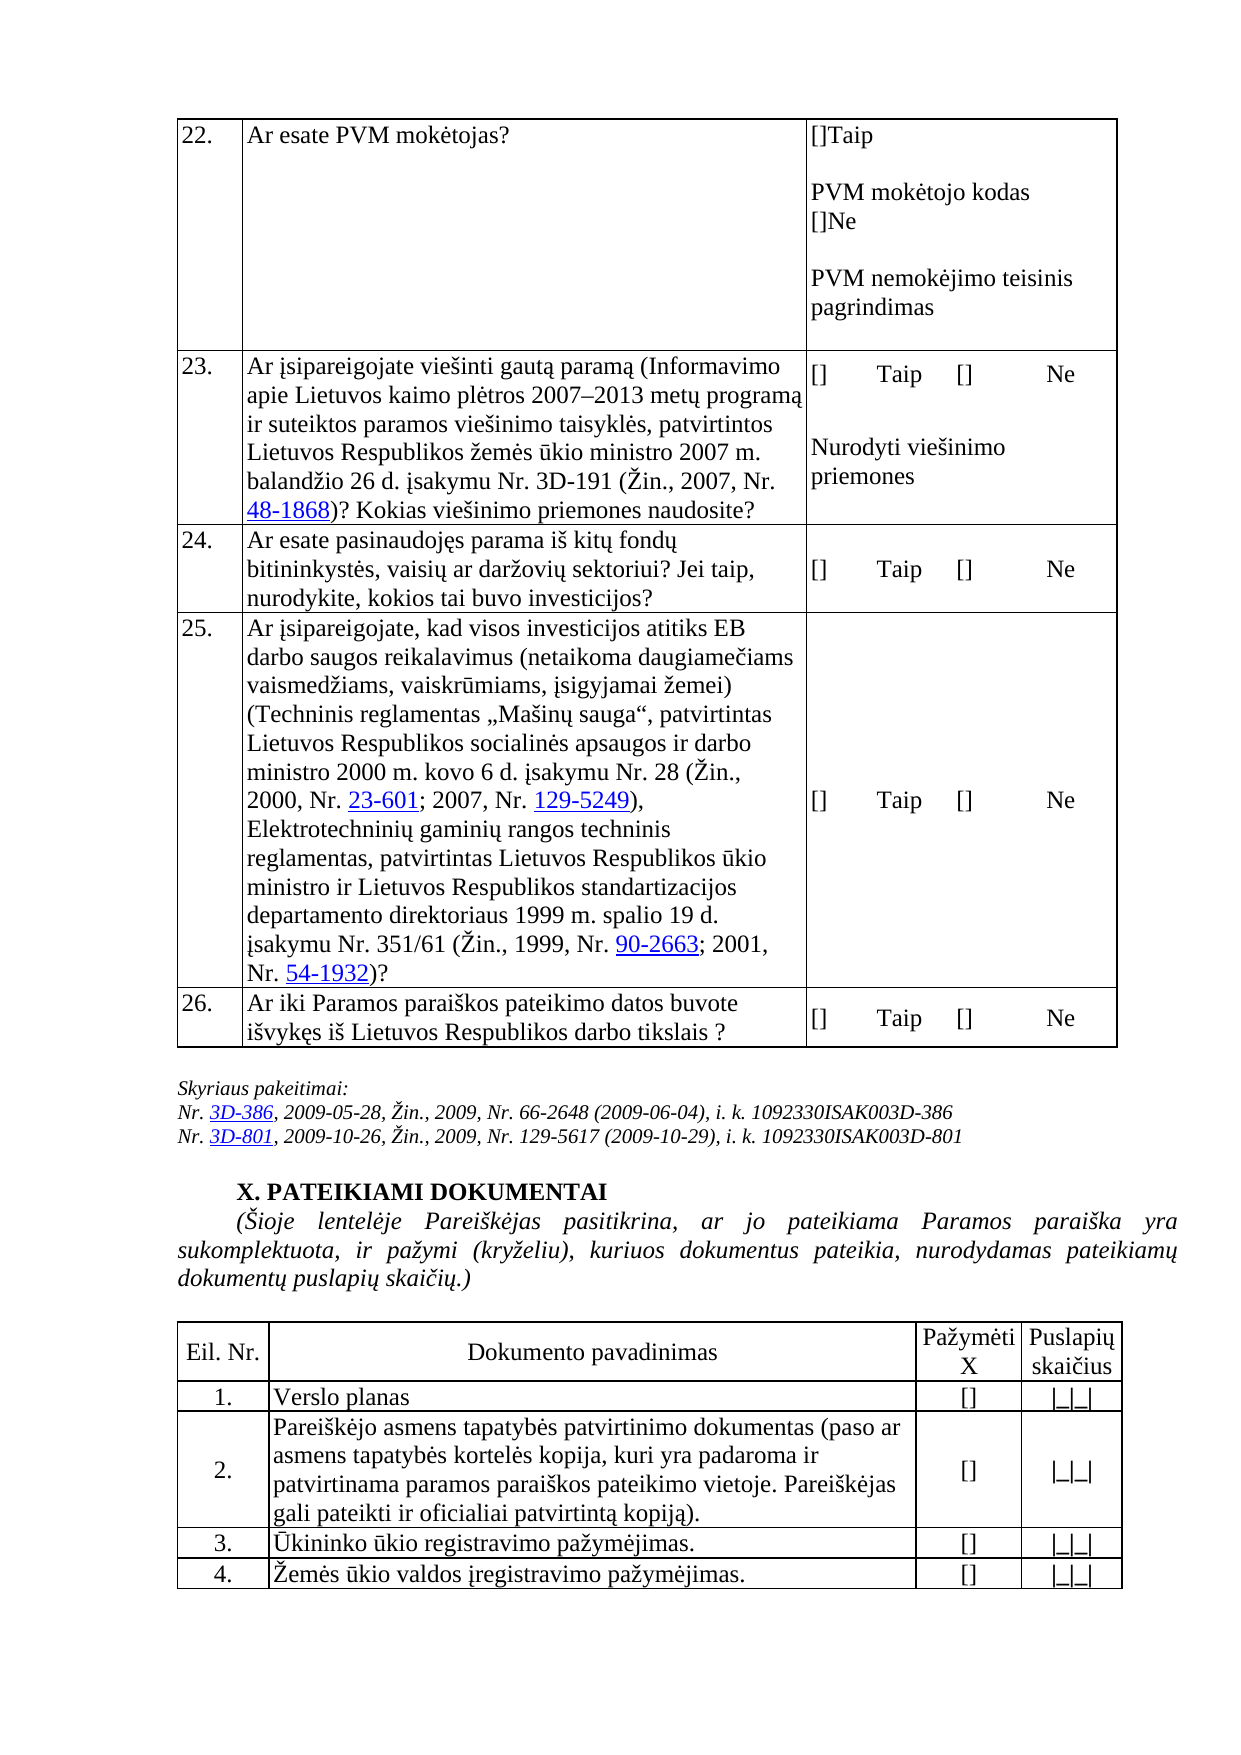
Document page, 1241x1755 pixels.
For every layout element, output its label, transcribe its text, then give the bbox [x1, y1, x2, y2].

table_cell Ne [1042, 525, 1116, 612]
table_cell Žemės ūkio valdos įregistravimo pažymėjimas. [270, 1559, 915, 1587]
table_cell Ar esate pasinaudojęs parama iš kitų fondų bitininkystės, vaisių ar daržovių sektoriui? Jei taip, nurodykite, kokios tai buvo investicijos? [243, 525, 806, 612]
table_cell Ne [1042, 988, 1116, 1046]
table_cell 25. [178, 613, 242, 987]
table_cell [][] [917, 1559, 1021, 1587]
table_cell Ūkininko ūkio registravimo pažymėjimas. [270, 1528, 915, 1557]
table_cell |_|_| [1022, 1382, 1121, 1410]
table_cell Taip [872, 525, 952, 612]
table_cell Ne [1042, 351, 1116, 397]
table_cell [][] [952, 351, 1042, 397]
table_cell Taip [872, 613, 952, 987]
table_cell |_|_| [1022, 1559, 1121, 1587]
table_cell Ar įsipareigojate, kad visos investicijos atitiks EB darbo saugos reikalavimus (netaikoma daugiamečiams vaismedžiams, vaiskrūmiams, įsigyjamai žemei) (Techninis reglamentas „Mašinų sauga“, patvirtintas Lietuvos Respublikos socialinės apsaugos ir darbo ministro 2000 m. kovo 6 d. įsakymu Nr. 28 (Žin., 2000, Nr. 23-601; 2007, Nr. 129-5249), Elektrotechninių gaminių rangos techninis reglamentas, patvirtintas Lietuvos Respublikos ūkio ministro ir Lietuvos Respublikos standartizacijos departamento direktoriaus 1999 m. spalio 19 d. įsakymu Nr. 351/61 (Žin., 1999, Nr. 90-2663; 2001, Nr. 54-1932)? [243, 613, 806, 987]
table_cell 2. [178, 1412, 268, 1527]
table_cell Ne [1042, 613, 1116, 987]
table_cell 3. [178, 1528, 268, 1557]
table_cell 26. [178, 988, 242, 1046]
table_cell 4. [178, 1559, 268, 1587]
text Skyriaus pakeitimai: [177, 1076, 1181, 1100]
table_cell [][] [807, 988, 872, 1046]
table_header Pažymėti X [917, 1323, 1021, 1380]
table_cell [][] [807, 613, 872, 987]
table_cell [][] [917, 1412, 1021, 1527]
table_cell Ar iki Paramos paraiškos pateikimo datos buvote išvykęs iš Lietuvos Respublikos darbo tikslais ? [243, 988, 806, 1046]
table_cell Taip [872, 988, 952, 1046]
table_cell |_|_| [1022, 1528, 1121, 1557]
table_cell [1118, 987, 1122, 1046]
table_cell |_|_| [1022, 1412, 1121, 1527]
table_cell [1118, 118, 1122, 350]
table_cell 24. [178, 525, 242, 612]
table_cell [][] [917, 1528, 1021, 1557]
table_cell Nurodyti viešinimo priemones [807, 397, 1116, 524]
table_cell [][] [952, 525, 1042, 612]
text Nr. 3D-386, 2009-05-28, Žin., 2009, Nr. 66-2648 (2009-06-04), i. k. 1092330ISAK003D-386 [177, 1100, 1181, 1124]
table_cell 23. [178, 351, 242, 524]
text (Šioje lentelėje Pareiškėjas pasitikrina, ar jo pateikiama Paramos paraiška yra sukomplektuota, ir pažymi (kryželiu), kuriuos dokumentus pateikia, nurodydamas pateikiamų dokumentų puslapių skaičių.) [177, 1206, 1181, 1292]
table_cell 22. [178, 120, 242, 350]
table_cell [1118, 612, 1122, 987]
table_cell 1. [178, 1382, 268, 1410]
text Nr. 3D-801, 2009-10-26, Žin., 2009, Nr. 129-5617 (2009-10-29), i. k. 1092330ISAK003D-801 [177, 1124, 1181, 1148]
table_header Dokumento pavadinimas [270, 1323, 915, 1380]
table_cell Ar esate PVM mokėtojas? [243, 120, 806, 350]
table_cell Verslo planas [270, 1382, 915, 1410]
table_cell [][] Taip PVM mokėtojo kodas [][] Ne PVM nemokėjimo teisinis pagrindimas [807, 120, 1116, 350]
table_cell [][] [952, 988, 1042, 1046]
table_header Puslapių skaičius [1022, 1323, 1121, 1380]
table_cell [][] [807, 525, 872, 612]
table_cell [][] [917, 1382, 1021, 1410]
table_cell [1118, 350, 1122, 397]
table_cell Taip [872, 351, 952, 397]
table_cell [1118, 397, 1122, 524]
table_cell [1118, 524, 1122, 612]
table_cell [][] [807, 351, 872, 397]
table_cell Ar įsipareigojate viešinti gautą paramą (Informavimo apie Lietuvos kaimo plėtros 2007–2013 metų programą ir suteiktos paramos viešinimo taisyklės, patvirtintos Lietuvos Respublikos žemės ūkio ministro 2007 m. balandžio 26 d. įsakymu Nr. 3D-191 (Žin., 2007, Nr. 48-1868)? Kokias viešinimo priemones naudosite? [243, 351, 806, 524]
text X. PATEIKIAMI DOKUMENTAI [177, 1177, 1181, 1206]
table_header Eil. Nr. [178, 1323, 268, 1380]
table_cell [][] [952, 613, 1042, 987]
table_cell Pareiškėjo asmens tapatybės patvirtinimo dokumentas (paso ar asmens tapatybės kortelės kopija, kuri yra padaroma ir patvirtinama paramos paraiškos pateikimo vietoje. Pareiškėjas gali pateikti ir oficialiai patvirtintą kopiją). [270, 1412, 915, 1527]
